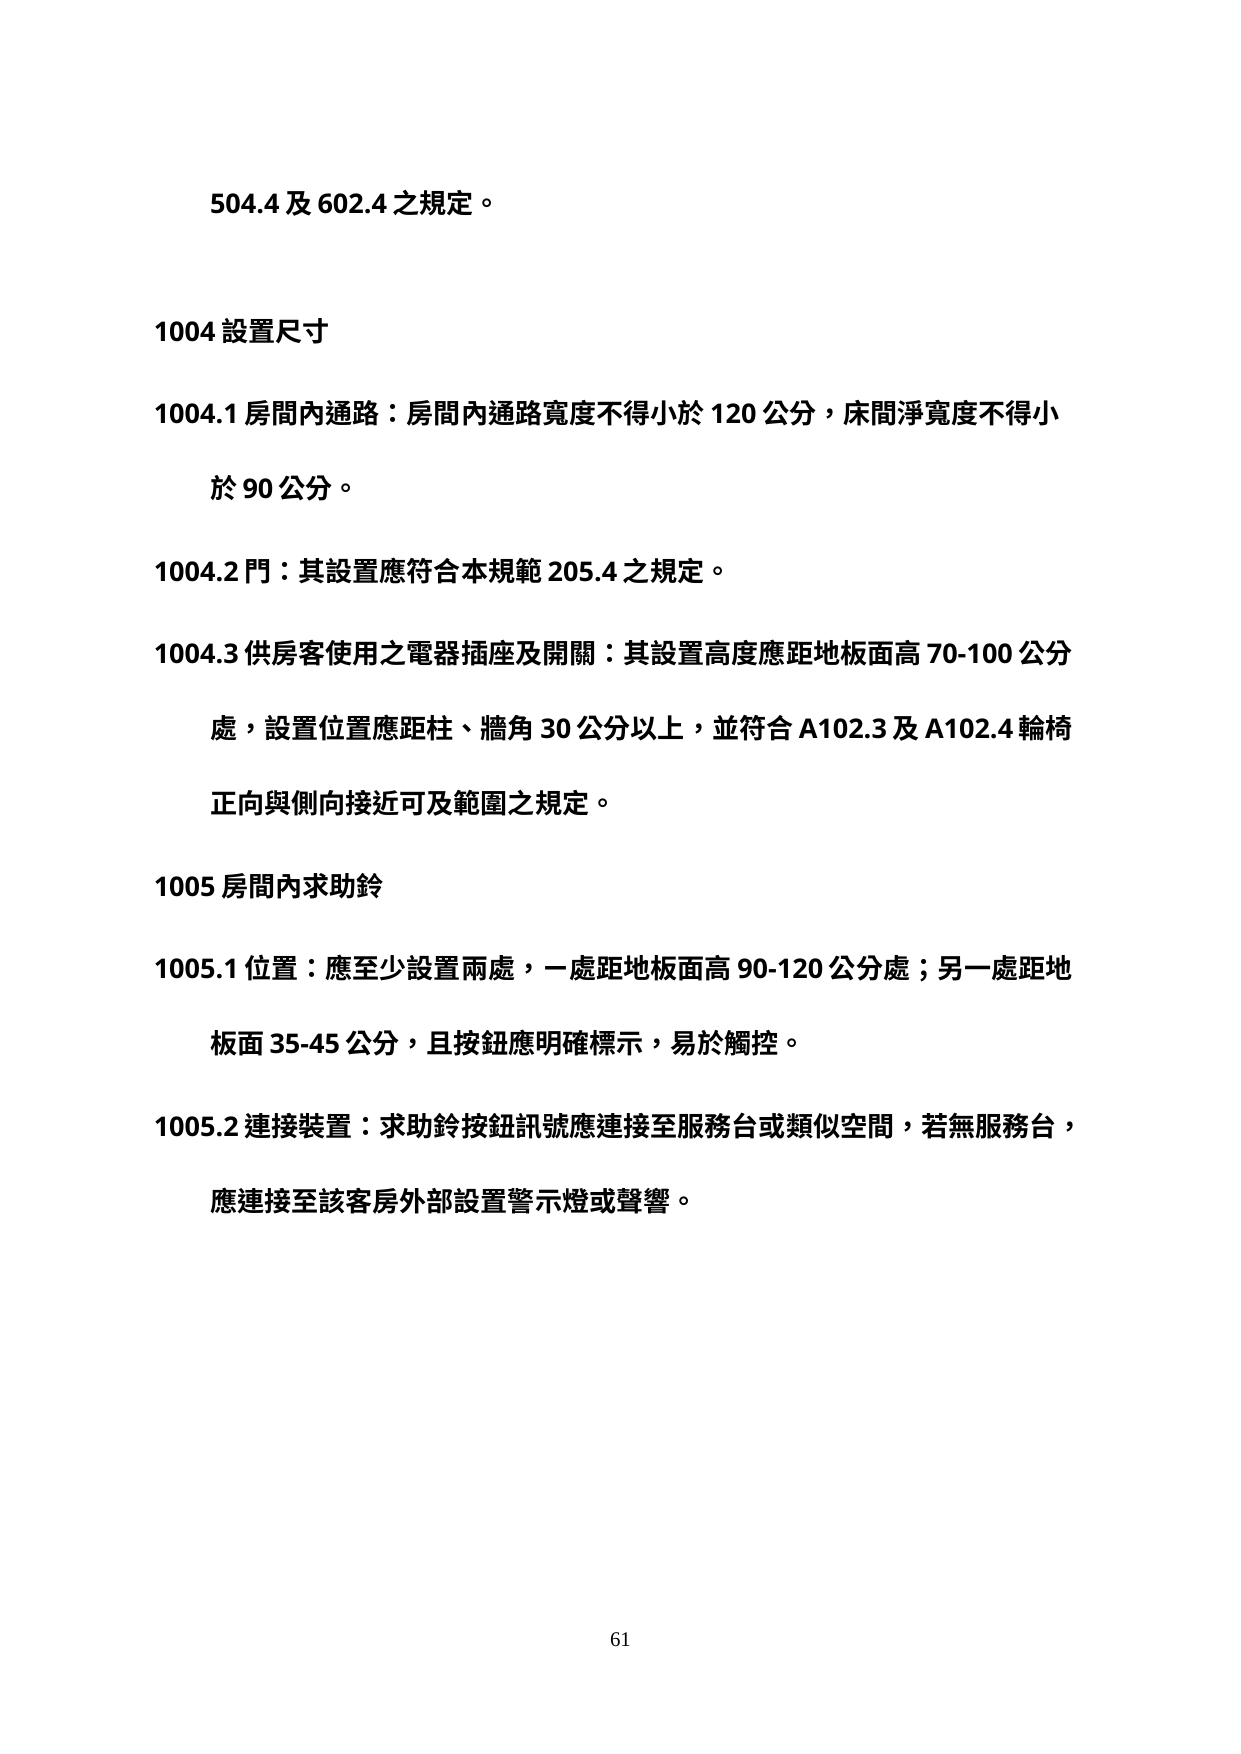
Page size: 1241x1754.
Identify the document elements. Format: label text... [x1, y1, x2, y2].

text 1004.2門：其設置應符合本規範205.4之規定。 [153, 532, 1087, 607]
text 1004.3供房客使用之電器插座及開關：其設置高度應距地板面高70-100公分處，設置位置應距柱、牆角30公分以上，並符合A102.3及A102.4輪椅正向與側向接近可及範圍之規定。 [153, 614, 1087, 839]
text 1004設置尺寸 [153, 292, 1087, 367]
text 1005房間內求助鈴 [153, 847, 1087, 922]
text 504.4及602.4之規定。 [153, 164, 1087, 239]
text 1005.1位置：應至少設置兩處，ㄧ處距地板面高90-120公分處；另一處距地板面35-45公分，且按鈕應明確標示，易於觸控。 [153, 929, 1087, 1079]
text 1005.2連接裝置：求助鈴按鈕訊號應連接至服務台或類似空間，若無服務台，應連接至該客房外部設置警示燈或聲響。 [153, 1087, 1087, 1237]
text 1004.1房間內通路：房間內通路寬度不得小於120公分，床間淨寬度不得小於90公分。 [153, 374, 1087, 524]
